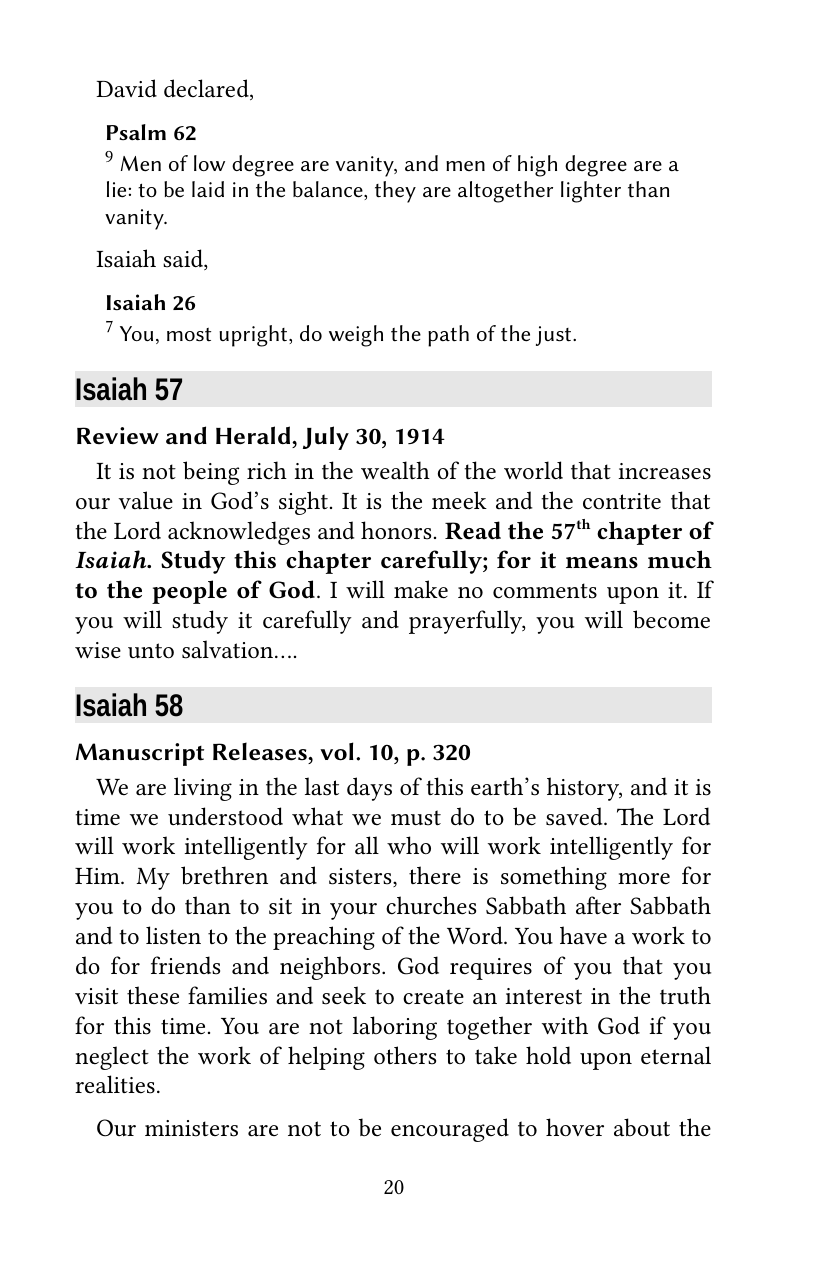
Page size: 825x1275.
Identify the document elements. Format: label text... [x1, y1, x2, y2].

subtitle Isaiah 58 [75, 687, 712, 723]
text David declared, [75, 75, 712, 103]
text Our ministers are not to be encouraged to hover about the [75, 1113, 712, 1142]
text Manuscript Releases, vol. 10, p. 320 [75, 738, 712, 767]
text Isaiah said, [75, 245, 712, 274]
text Isaiah 26 [105, 290, 712, 316]
text Psalm 62 [105, 120, 712, 146]
text Review and Herald, July 30, 1914 [75, 422, 712, 451]
text 9 Men of low degree are vanity, and men of high degree are a lie: to be laid in the balance, they are altogether lighter than vanity. [105, 146, 682, 230]
text We are living in the last days of this earth’s history, and it is time we understood what we must do to be saved. The Lord will work intelligently for all who will work intelligently for Him. My brethren and sisters, there is something more for you to do than to sit in your churches Sabbath after Sabbath and to listen to the preaching of the Word. You have a work to do for friends and neighbors. God requires of you that you visit these families and seek to create an interest in the truth for this time. You are not laboring together with God if you neglect the work of helping others to take hold upon eternal realities. [75, 773, 712, 1100]
subtitle Isaiah 57 [75, 371, 712, 407]
text It is not being rich in the wealth of the world that increases our value in God’s sight. It is the meek and the contrite that the Lord acknowledges and honors. Read the 57th chapter of Isaiah. Study this chapter carefully; for it means much to the people of God. I will make no comments upon it. If you will study it carefully and prayerfully, you will become wise unto salvation…. [75, 457, 712, 665]
text 7 You, most upright, do weigh the path of the just. [105, 316, 682, 347]
